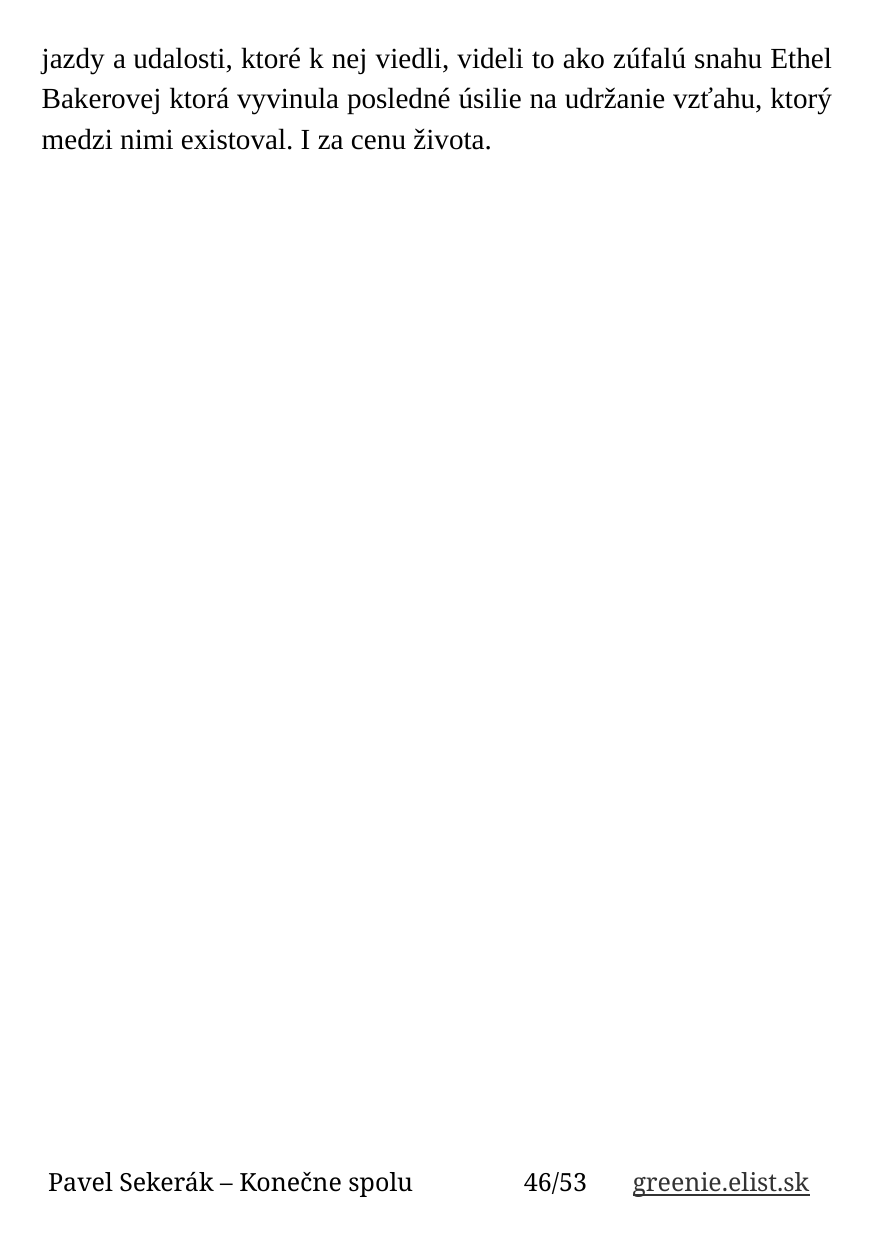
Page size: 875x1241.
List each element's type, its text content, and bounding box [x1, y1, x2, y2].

text jazdy a udalosti, ktoré k nej viedli, videli to ako zúfalú snahu Ethel Bakerovej ktorá vyvinula posledné úsilie na udržanie vzťahu, ktorý medzi nimi existoval. I za cenu života. [41, 41, 833, 155]
